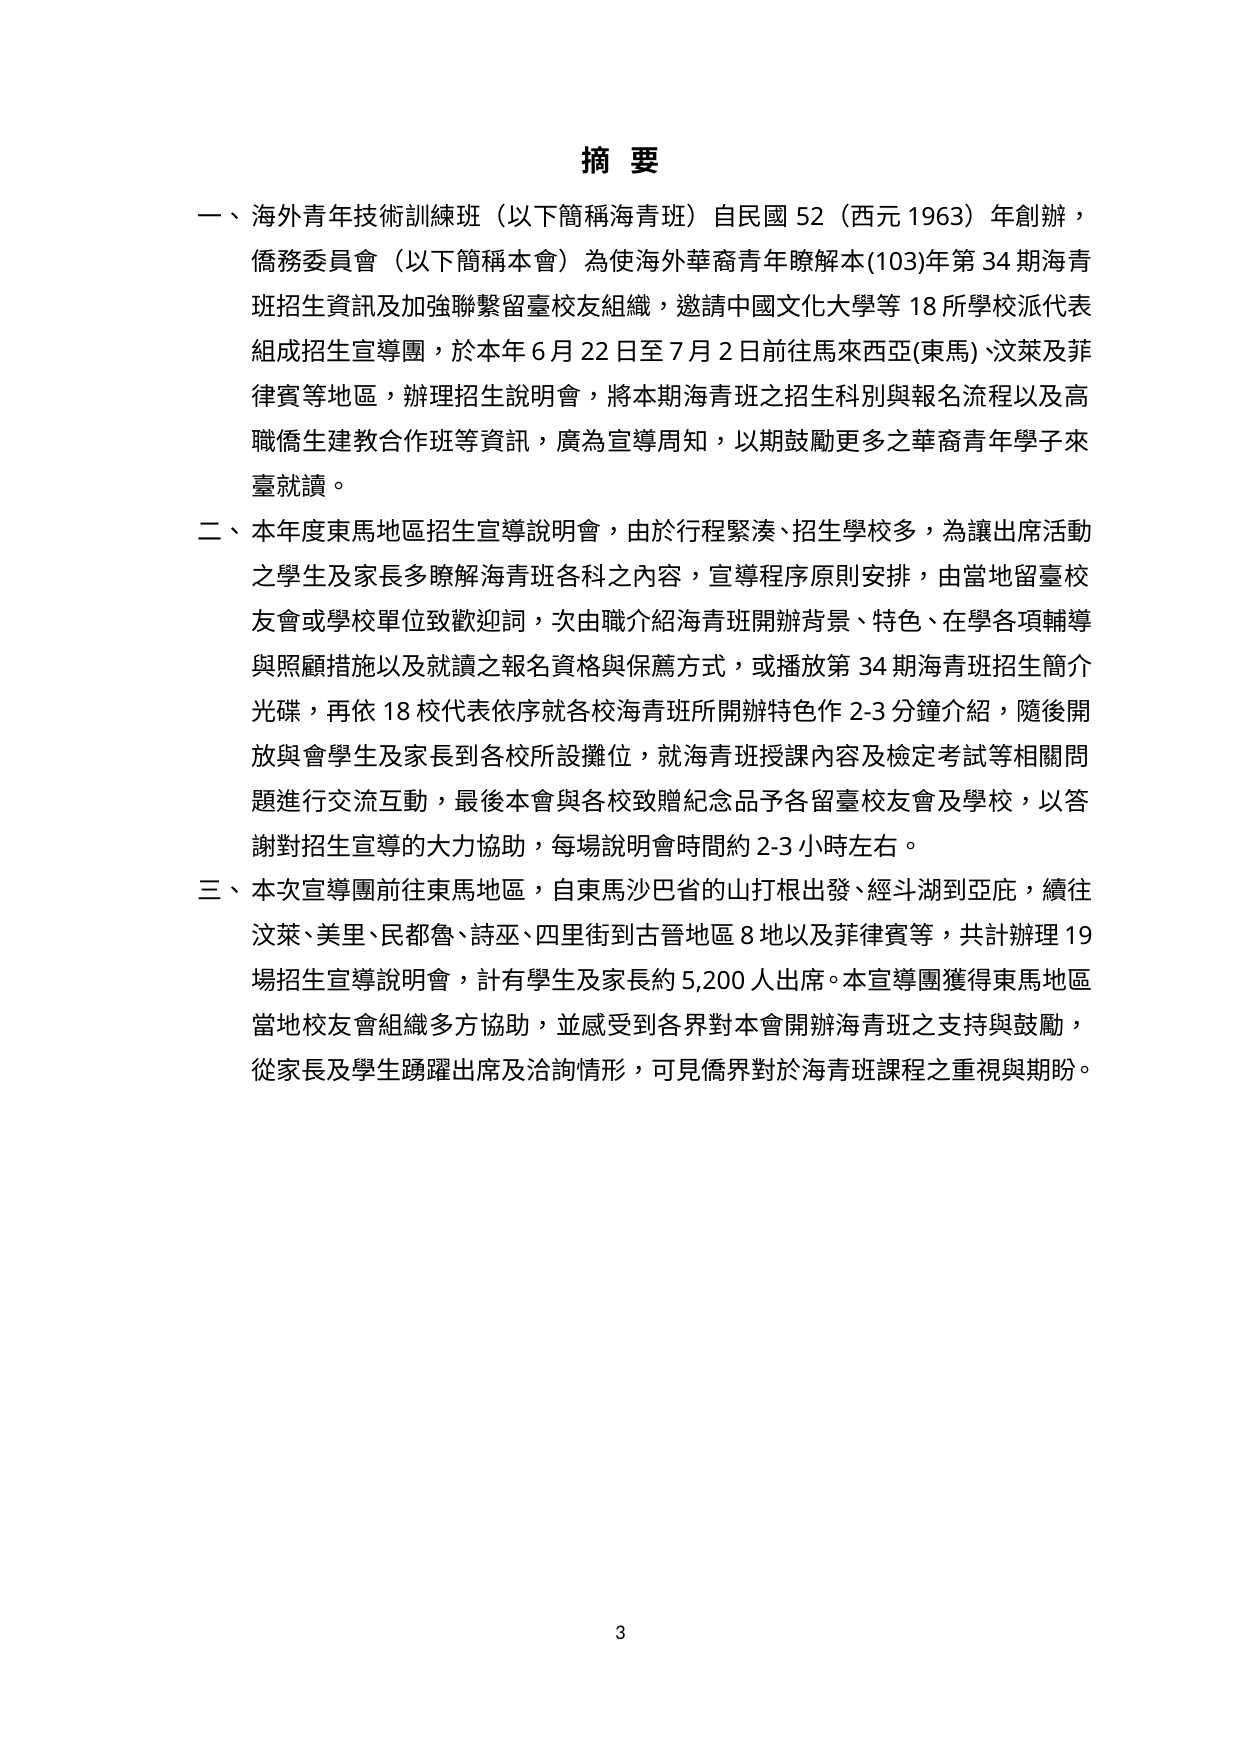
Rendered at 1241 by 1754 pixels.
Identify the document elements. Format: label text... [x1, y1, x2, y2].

text 摘 要 [148, 121, 1092, 196]
list 本次宣導團前往東馬地區，自東馬沙巴省的山打根出發、經斗湖到亞庇，續往汶萊、美里、民都魯、詩巫、四里街到古晉地區8地以及菲律賓等，共計辦理19場招生宣導說明會，計有學生及家長約5,200人出席。本宣導團獲得東馬地區當地校友會組織多方協助，並感受到各界對本會開辦海青班之支持與鼓勵，從家長及學生踴躍出席及洽詢情形，可見僑界對於海青班課程之重視與期盼。 [198, 870, 1092, 1088]
list 本年度東馬地區招生宣導說明會，由於行程緊湊、招生學校多，為讓出席活動之學生及家長多瞭解海青班各科之內容，宣導程序原則安排，由當地留臺校友會或學校單位致歡迎詞，次由職介紹海青班開辦背景、特色、在學各項輔導與照顧措施以及就讀之報名資格與保薦方式，或播放第34期海青班招生簡介光碟，再依18校代表依序就各校海青班所開辦特色作2-3分鐘介紹，隨後開放與會學生及家長到各校所設攤位，就海青班授課內容及檢定考試等相關問題進行交流互動，最後本會與各校致贈紀念品予各留臺校友會及學校，以答謝對招生宣導的大力協助，每場說明會時間約2-3小時左右。 [198, 511, 1092, 863]
list 海外青年技術訓練班（以下簡稱海青班）自民國52（西元1963）年創辦，僑務委員會（以下簡稱本會）為使海外華裔青年瞭解本(103)年第34期海青班招生資訊及加強聯繫留臺校友組織，邀請中國文化大學等18所學校派代表組成招生宣導團，於本年6月22日至7月2日前往馬來西亞(東馬)、汶萊及菲律賓等地區，辦理招生說明會，將本期海青班之招生科別與報名流程以及高職僑生建教合作班等資訊，廣為宣導周知，以期鼓勵更多之華裔青年學子來臺就讀。 [198, 196, 1092, 503]
